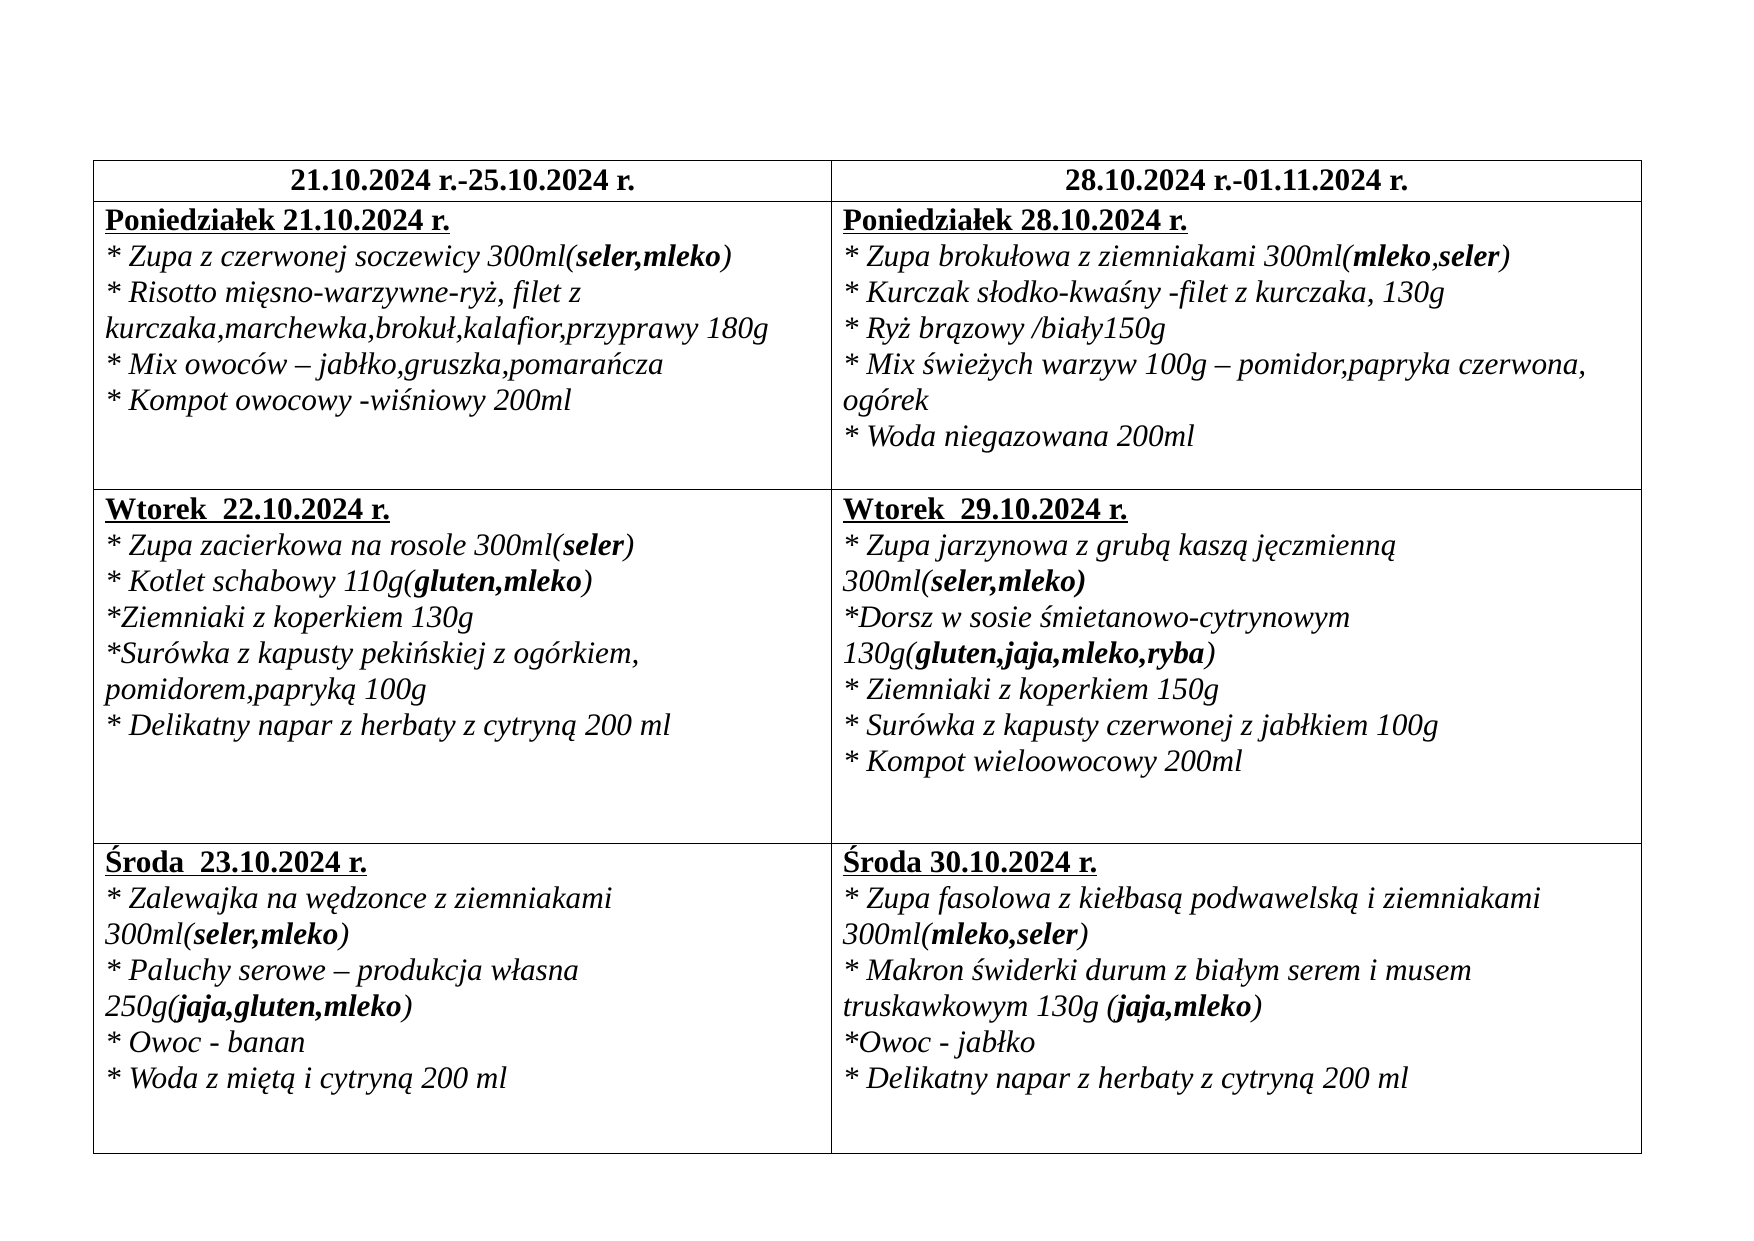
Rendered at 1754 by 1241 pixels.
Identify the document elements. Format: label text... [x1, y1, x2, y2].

table_cell Środa 30.10.2024 r. * Zupa fasolowa z kiełbasą podwawelską i ziemniakami 300ml(mleko,seler) * Makron świderki durum z białym serem i musem truskawkowym 130g (jaja,mleko) *Owoc - jabłko * Delikatny napar z herbaty z cytryną 200 ml [832, 844, 1641, 1152]
table_cell Wtorek 29.10.2024 r. * Zupa jarzynowa z grubą kaszą jęczmienną 300ml(seler,mleko) *Dorsz w sosie śmietanowo-cytrynowym 130g(gluten,jaja,mleko,ryba) * Ziemniaki z koperkiem 150g * Surówka z kapusty czerwonej z jabłkiem 100g * Kompot wieloowocowy 200ml [832, 490, 1641, 842]
table_cell Poniedziałek 28.10.2024 r. * Zupa brokułowa z ziemniakami 300ml(mleko,seler) * Kurczak słodko-kwaśny -filet z kurczaka, 130g * Ryż brązowy /biały150g * Mix świeżych warzyw 100g – pomidor,papryka czerwona, ogórek * Woda niegazowana 200ml [832, 202, 1641, 489]
table_cell Wtorek 22.10.2024 r. * Zupa zacierkowa na rosole 300ml(seler) * Kotlet schabowy 110g(gluten,mleko) *Ziemniaki z koperkiem 130g *Surówka z kapusty pekińskiej z ogórkiem, pomidorem,papryką 100g * Delikatny napar z herbaty z cytryną 200 ml [94, 490, 831, 842]
table_cell Poniedziałek 21.10.2024 r. * Zupa z czerwonej soczewicy 300ml(seler,mleko) * Risotto mięsno-warzywne-ryż, filet z kurczaka,marchewka,brokuł,kalafior,przyprawy 180g * Mix owoców – jabłko,gruszka,pomarańcza * Kompot owocowy -wiśniowy 200ml [94, 202, 831, 489]
table_cell Środa 23.10.2024 r. * Zalewajka na wędzonce z ziemniakami 300ml(seler,mleko) * Paluchy serowe – produkcja własna 250g(jaja,gluten,mleko) * Owoc - banan * Woda z miętą i cytryną 200 ml [94, 844, 831, 1152]
table_header 28.10.2024 r.-01.11.2024 r. [832, 161, 1641, 201]
table_header 21.10.2024 r.-25.10.2024 r. [94, 161, 831, 201]
